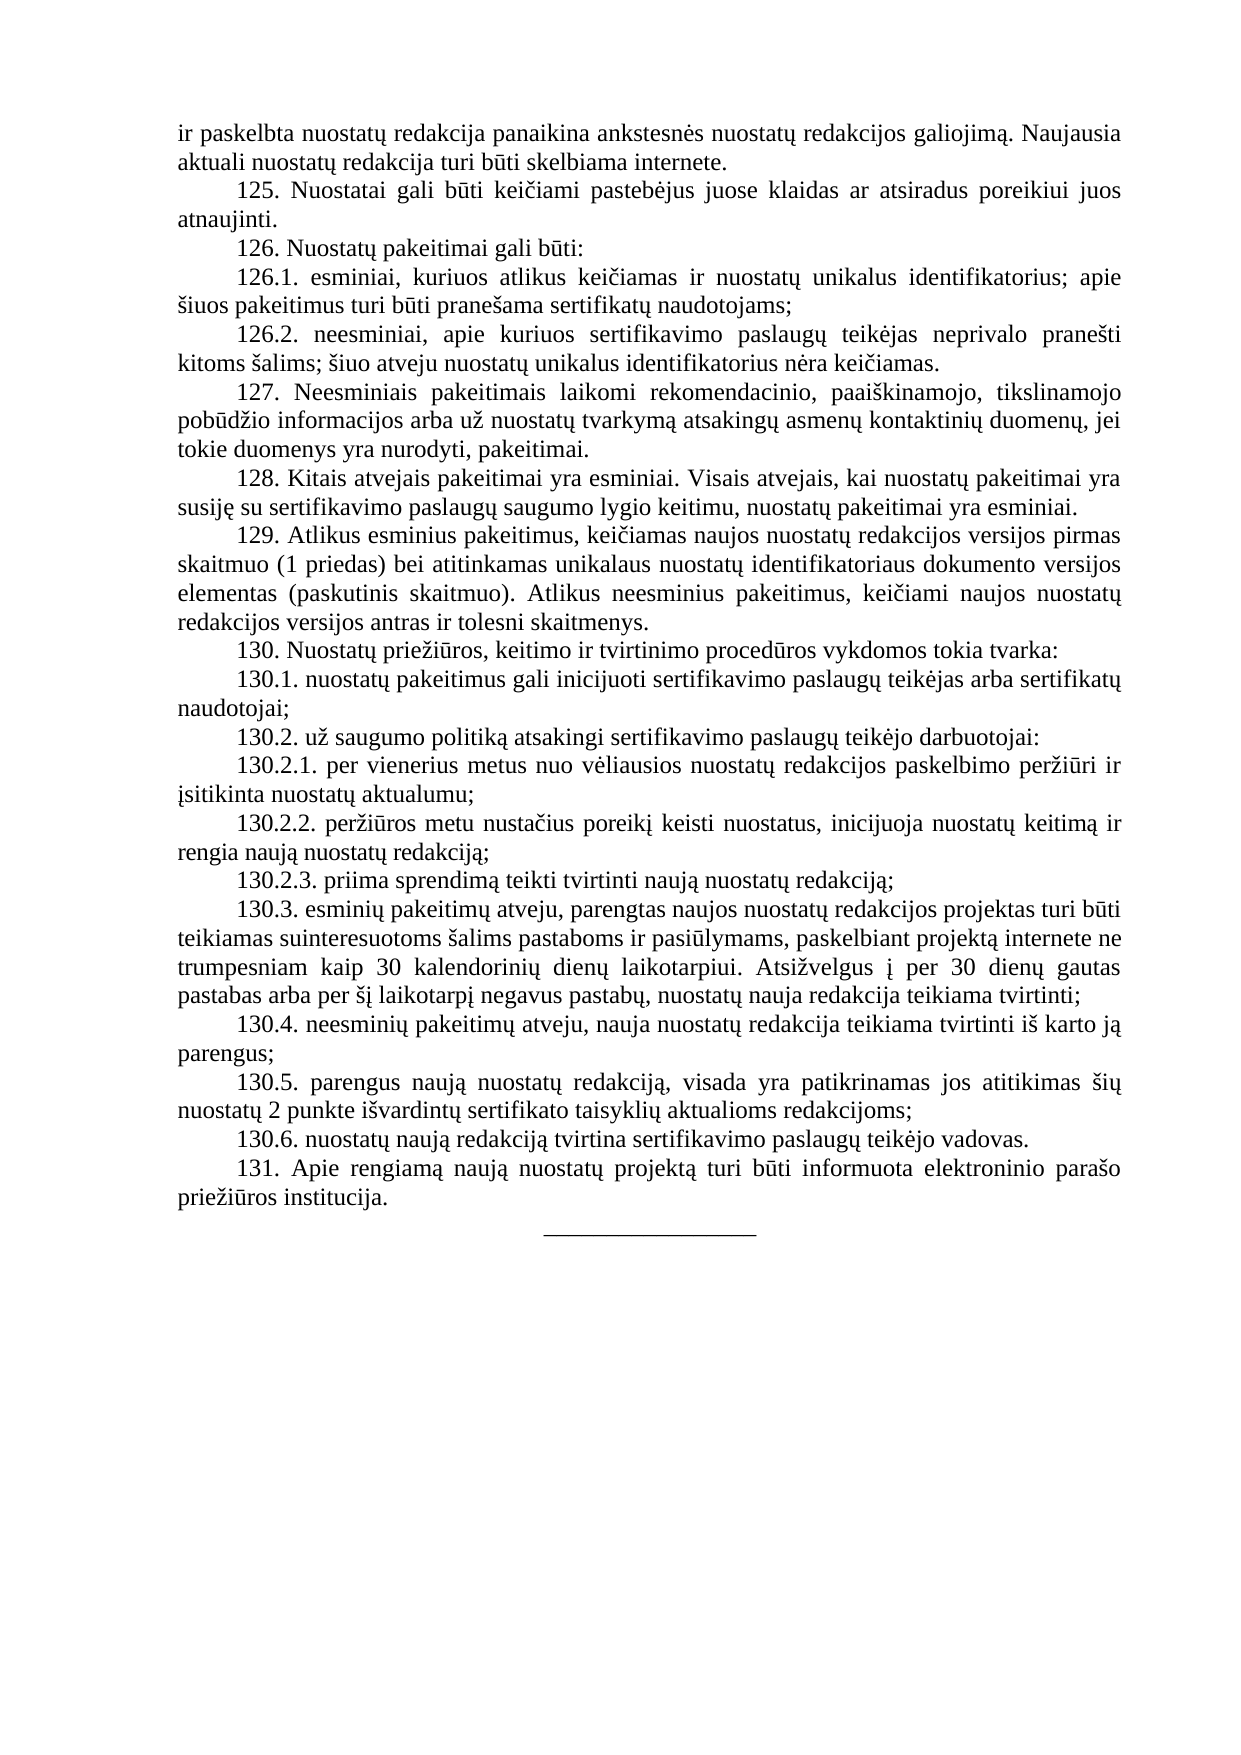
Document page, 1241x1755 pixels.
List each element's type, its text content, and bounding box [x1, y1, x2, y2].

text 130.6. nuostatų naują redakciją tvirtina sertifikavimo paslaugų teikėjo vadovas. [177, 1124, 1122, 1153]
text 130.5. parengus naują nuostatų redakciją, visada yra patikrinamas jos atitikimas šių nuostatų 2 punkte išvardintų sertifikato taisyklių aktualioms redakcijoms; [177, 1067, 1122, 1124]
text 130.1. nuostatų pakeitimus gali inicijuoti sertifikavimo paslaugų teikėjas arba sertifikatų naudotojai; [177, 664, 1122, 722]
text 129. Atlikus esminius pakeitimus, keičiamas naujos nuostatų redakcijos versijos pirmas skaitmuo (1 priedas) bei atitinkamas unikalaus nuostatų identifikatoriaus dokumento versijos elementas (paskutinis skaitmuo). Atlikus neesminius pakeitimus, keičiami naujos nuostatų redakcijos versijos antras ir tolesni skaitmenys. [177, 521, 1122, 636]
text 131. Apie rengiamą naują nuostatų projektą turi būti informuota elektroninio parašo priežiūros institucija. [177, 1153, 1122, 1211]
text _________________ [177, 1211, 1122, 1239]
text 130.2. už saugumo politiką atsakingi sertifikavimo paslaugų teikėjo darbuotojai: [177, 722, 1122, 751]
text 126.2. neesminiai, apie kuriuos sertifikavimo paslaugų teikėjas neprivalo pranešti kitoms šalims; šiuo atveju nuostatų unikalus identifikatorius nėra keičiamas. [177, 319, 1122, 377]
text 125. Nuostatai gali būti keičiami pastebėjus juose klaidas ar atsiradus poreikiui juos atnaujinti. [177, 176, 1122, 233]
text 126. Nuostatų pakeitimai gali būti: [177, 233, 1122, 262]
text 128. Kitais atvejais pakeitimai yra esminiai. Visais atvejais, kai nuostatų pakeitimai yra susiję su sertifikavimo paslaugų saugumo lygio keitimu, nuostatų pakeitimai yra esminiai. [177, 463, 1122, 521]
text 130.3. esminių pakeitimų atveju, parengtas naujos nuostatų redakcijos projektas turi būti teikiamas suinteresuotoms šalims pastaboms ir pasiūlymams, paskelbiant projektą internete ne trumpesniam kaip 30 kalendorinių dienų laikotarpiui. Atsižvelgus į per 30 dienų gautas pastabas arba per šį laikotarpį negavus pastabų, nuostatų nauja redakcija teikiama tvirtinti; [177, 894, 1122, 1009]
text 126.1. esminiai, kuriuos atlikus keičiamas ir nuostatų unikalus identifikatorius; apie šiuos pakeitimus turi būti pranešama sertifikatų naudotojams; [177, 262, 1122, 319]
text ir paskelbta nuostatų redakcija panaikina ankstesnės nuostatų redakcijos galiojimą. Naujausia aktuali nuostatų redakcija turi būti skelbiama internete. [177, 118, 1122, 176]
text 130.2.2. peržiūros metu nustačius poreikį keisti nuostatus, inicijuoja nuostatų keitimą ir rengia naują nuostatų redakciją; [177, 808, 1122, 866]
text 127. Neesminiais pakeitimais laikomi rekomendacinio, paaiškinamojo, tikslinamojo pobūdžio informacijos arba už nuostatų tvarkymą atsakingų asmenų kontaktinių duomenų, jei tokie duomenys yra nurodyti, pakeitimai. [177, 377, 1122, 463]
text 130.4. neesminių pakeitimų atveju, nauja nuostatų redakcija teikiama tvirtinti iš karto ją parengus; [177, 1009, 1122, 1067]
text 130. Nuostatų priežiūros, keitimo ir tvirtinimo procedūros vykdomos tokia tvarka: [177, 636, 1122, 664]
text 130.2.3. priima sprendimą teikti tvirtinti naują nuostatų redakciją; [177, 866, 1122, 894]
text 130.2.1. per vienerius metus nuo vėliausios nuostatų redakcijos paskelbimo peržiūri ir įsitikinta nuostatų aktualumu; [177, 751, 1122, 808]
